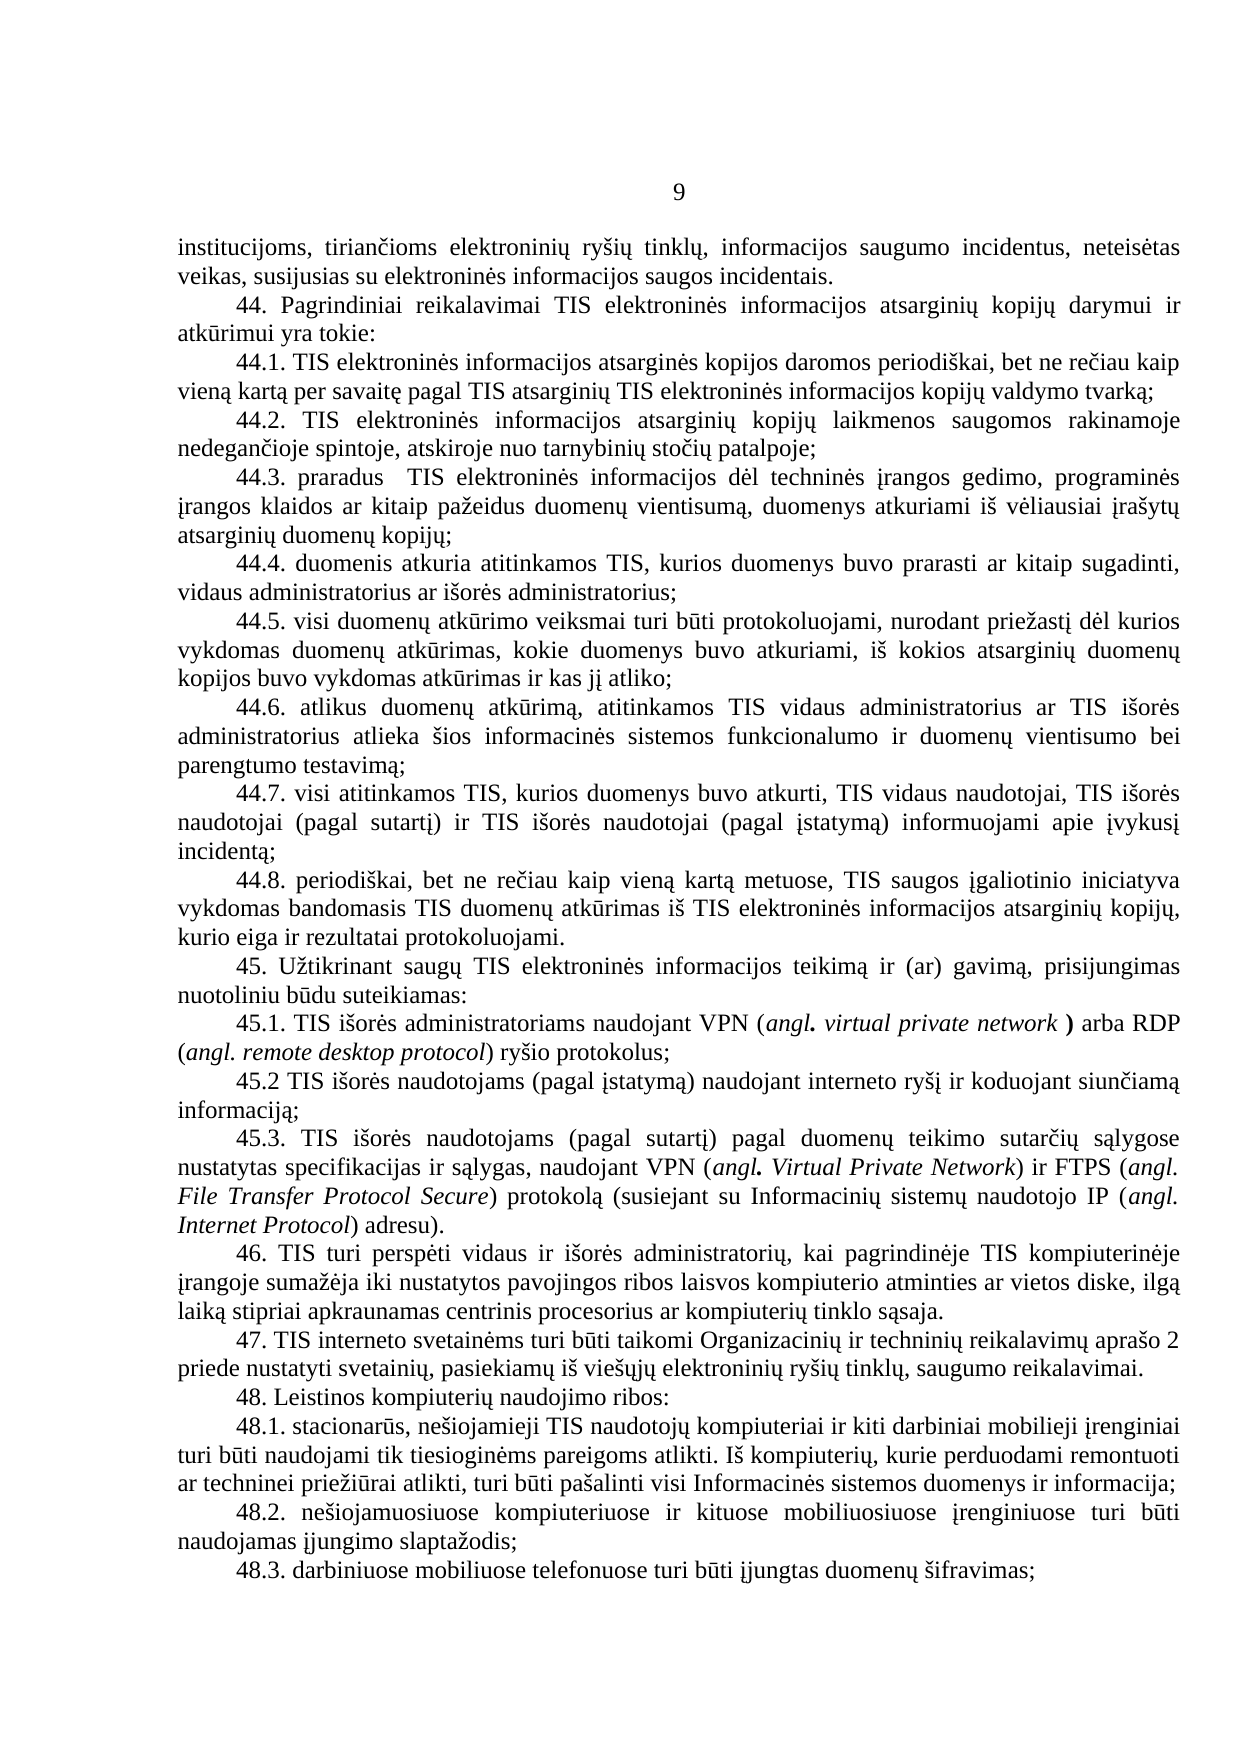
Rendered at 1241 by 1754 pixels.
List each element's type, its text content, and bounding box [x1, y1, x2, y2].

text 44.2. TIS elektroninės informacijos atsarginių kopijų laikmenos saugomos rakinamoje nedegančioje spintoje, atskiroje nuo tarnybinių stočių patalpoje; [177, 405, 1181, 462]
text 44.5. visi duomenų atkūrimo veiksmai turi būti protokoluojami, nurodant priežastį dėl kurios vykdomas duomenų atkūrimas, kokie duomenys buvo atkuriami, iš kokios atsarginių duomenų kopijos buvo vykdomas atkūrimas ir kas jį atliko; [177, 606, 1181, 692]
text 45.1. TIS išorės administratoriams naudojant VPN (angl. virtual private network ) arba RDP (angl. remote desktop protocol) ryšio protokolus; [177, 1008, 1181, 1066]
text 44. Pagrindiniai reikalavimai TIS elektroninės informacijos atsarginių kopijų darymui ir atkūrimui yra tokie: [177, 290, 1181, 347]
text 44.6. atlikus duomenų atkūrimą, atitinkamos TIS vidaus administratorius ar TIS išorės administratorius atlieka šios informacinės sistemos funkcionalumo ir duomenų vientisumo bei parengtumo testavimą; [177, 692, 1181, 778]
text 47. TIS interneto svetainėms turi būti taikomi Organizacinių ir techninių reikalavimų aprašo 2 priede nustatyti svetainių, pasiekiamų iš viešųjų elektroninių ryšių tinklų, saugumo reikalavimai. [177, 1325, 1181, 1382]
text 46. TIS turi perspėti vidaus ir išorės administratorių, kai pagrindinėje TIS kompiuterinėje įrangoje sumažėja iki nustatytos pavojingos ribos laisvos kompiuterio atminties ar vietos diske, ilgą laiką stipriai apkraunamas centrinis procesorius ar kompiuterių tinklo sąsaja. [177, 1238, 1181, 1325]
text 48.1. stacionarūs, nešiojamieji TIS naudotojų kompiuteriai ir kiti darbiniai mobilieji įrenginiai turi būti naudojami tik tiesioginėms pareigoms atlikti. Iš kompiuterių, kurie perduodami remontuoti ar techninei priežiūrai atlikti, turi būti pašalinti visi Informacinės sistemos duomenys ir informacija; [177, 1411, 1181, 1497]
text 44.1. TIS elektroninės informacijos atsarginės kopijos daromos periodiškai, bet ne rečiau kaip vieną kartą per savaitę pagal TIS atsarginių TIS elektroninės informacijos kopijų valdymo tvarką; [177, 347, 1181, 405]
text 45.2 TIS išorės naudotojams (pagal įstatymą) naudojant interneto ryšį ir koduojant siunčiamą informaciją; [177, 1066, 1181, 1123]
text 44.4. duomenis atkuria atitinkamos TIS, kurios duomenys buvo prarasti ar kitaip sugadinti, vidaus administratorius ar išorės administratorius; [177, 548, 1181, 606]
text 44.3. praradus TIS elektroninės informacijos dėl techninės įrangos gedimo, programinės įrangos klaidos ar kitaip pažeidus duomenų vientisumą, duomenys atkuriami iš vėliausiai įrašytų atsarginių duomenų kopijų; [177, 462, 1181, 548]
text 45. Užtikrinant saugų TIS elektroninės informacijos teikimą ir (ar) gavimą, prisijungimas nuotoliniu būdu suteikiamas: [177, 951, 1181, 1008]
text institucijoms, tiriančioms elektroninių ryšių tinklų, informacijos saugumo incidentus, neteisėtas veikas, susijusias su elektroninės informacijos saugos incidentais. [177, 232, 1181, 290]
text 44.8. periodiškai, bet ne rečiau kaip vieną kartą metuose, TIS saugos įgaliotinio iniciatyva vykdomas bandomasis TIS duomenų atkūrimas iš TIS elektroninės informacijos atsarginių kopijų, kurio eiga ir rezultatai protokoluojami. [177, 865, 1181, 951]
text 48.3. darbiniuose mobiliuose telefonuose turi būti įjungtas duomenų šifravimas; [177, 1555, 1181, 1583]
text 44.7. visi atitinkamos TIS, kurios duomenys buvo atkurti, TIS vidaus naudotojai, TIS išorės naudotojai (pagal sutartį) ir TIS išorės naudotojai (pagal įstatymą) informuojami apie įvykusį incidentą; [177, 778, 1181, 865]
text 45.3. TIS išorės naudotojams (pagal sutartį) pagal duomenų teikimo sutarčių sąlygose nustatytas specifikacijas ir sąlygas, naudojant VPN (angl. Virtual Private Network) ir FTPS (angl. File Transfer Protocol Secure) protokolą (susiejant su Informacinių sistemų naudotojo IP (angl. Internet Protocol) adresu). [177, 1123, 1181, 1238]
text 48.2. nešiojamuosiuose kompiuteriuose ir kituose mobiliuosiuose įrenginiuose turi būti naudojamas įjungimo slaptažodis; [177, 1497, 1181, 1555]
text 48. Leistinos kompiuterių naudojimo ribos: [177, 1382, 1181, 1411]
